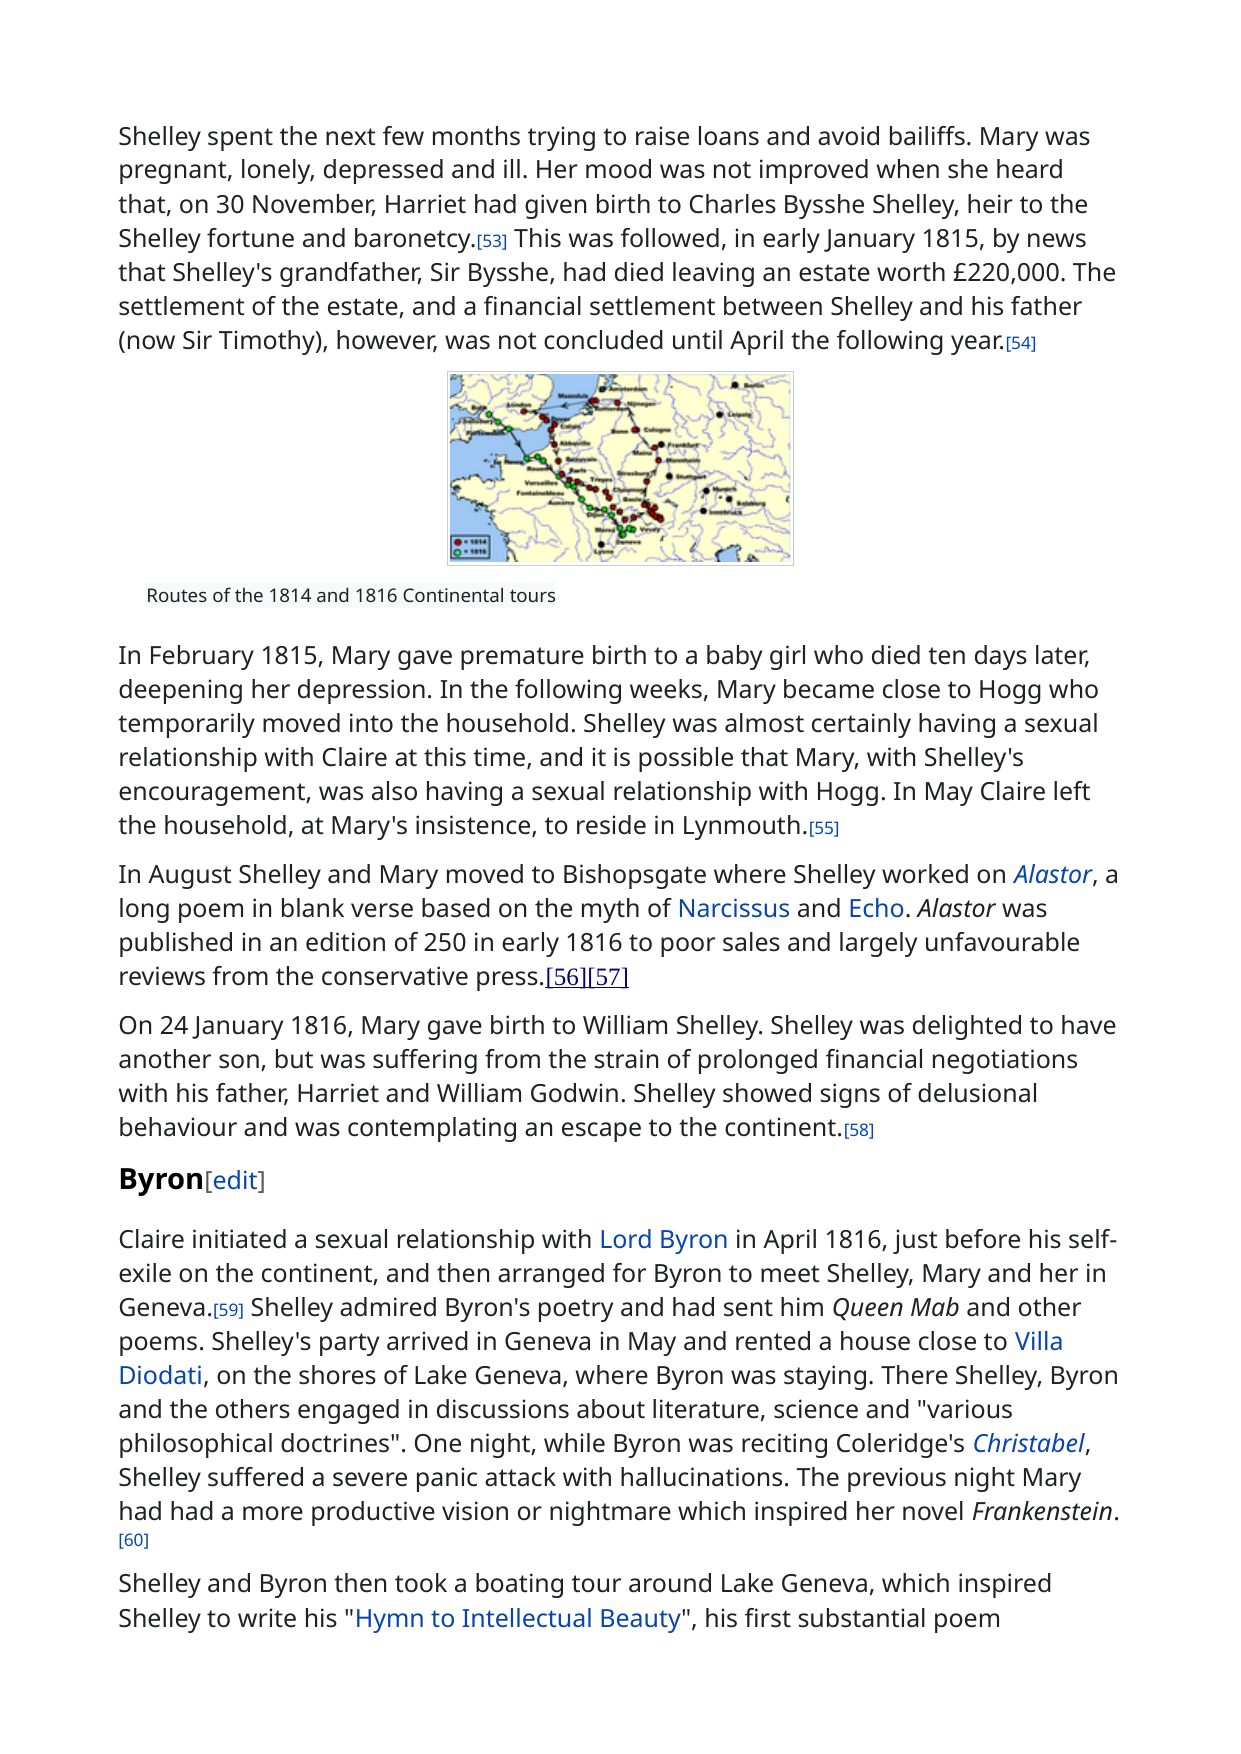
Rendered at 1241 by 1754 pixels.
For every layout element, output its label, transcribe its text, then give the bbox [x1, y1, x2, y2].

text Claire initiated a sexual relationship with Lord Byron in April 1816, just before his self-exile on the continent, and then arranged for Byron to meet Shelley, Mary and her in Geneva.[59] Shelley admired Byron's poetry and had sent him Queen Mab and other poems. Shelley's party arrived in Geneva in May and rented a house close to Villa Diodati, on the shores of Lake Geneva, where Byron was staying. There Shelley, Byron and the others engaged in discussions about literature, science and "various philosophical doctrines". One night, while Byron was reciting Coleridge's Christabel, Shelley suffered a severe panic attack with hallucinations. The previous night Mary had had a more productive vision or nightmare which inspired her novel Frankenstein.[60] [118, 1222, 1122, 1552]
text Routes of the 1814 and 1816 Continental tours [123, 582, 1122, 608]
text In August Shelley and Mary moved to Bishopsgate where Shelley worked on Alastor, a long poem in blank verse based on the myth of Narcissus and Echo. Alastor was published in an edition of 250 in early 1816 to poor sales and largely unfavourable reviews from the conservative press.[56][57] [118, 856, 1122, 993]
text Shelley and Byron then took a boating tour around Lake Geneva, which inspired Shelley to write his "Hymn to Intellectual Beauty", his first substantial poem [118, 1566, 1122, 1634]
text On 24 January 1816, Mary gave birth to William Shelley. Shelley was delighted to have another son, but was suffering from the strain of prolonged financial negotiations with his father, Harriet and William Godwin. Shelley showed signs of delusional behaviour and was contemplating an escape to the continent.[58] [118, 1007, 1122, 1143]
text In February 1815, Mary gave premature birth to a baby girl who died ten days later, deepening her depression. In the following weeks, Mary became close to Hogg who temporarily moved into the household. Shelley was almost certainly having a sexual relationship with Claire at this time, and it is possible that Mary, with Shelley's encouragement, was also having a sexual relationship with Hogg. In May Claire left the household, at Mary's insistence, to reside in Lynmouth.[55] [118, 637, 1122, 842]
subtitle Byron[edit] [118, 1158, 1122, 1198]
text Shelley spent the next few months trying to raise loans and avoid bailiffs. Mary was pregnant, lonely, depressed and ill. Her mood was not improved when she heard that, on 30 November, Harriet had given birth to Charles Bysshe Shelley, heir to the Shelley fortune and baronetcy.[53] This was followed, in early January 1815, by news that Shelley's grandfather, Sir Bysshe, had died leaving an estate worth £220,000. The settlement of the estate, and a financial settlement between Shelley and his father (now Sir Timothy), however, was not concluded until April the following year.[54] [118, 118, 1122, 357]
picture [449, 374, 791, 562]
